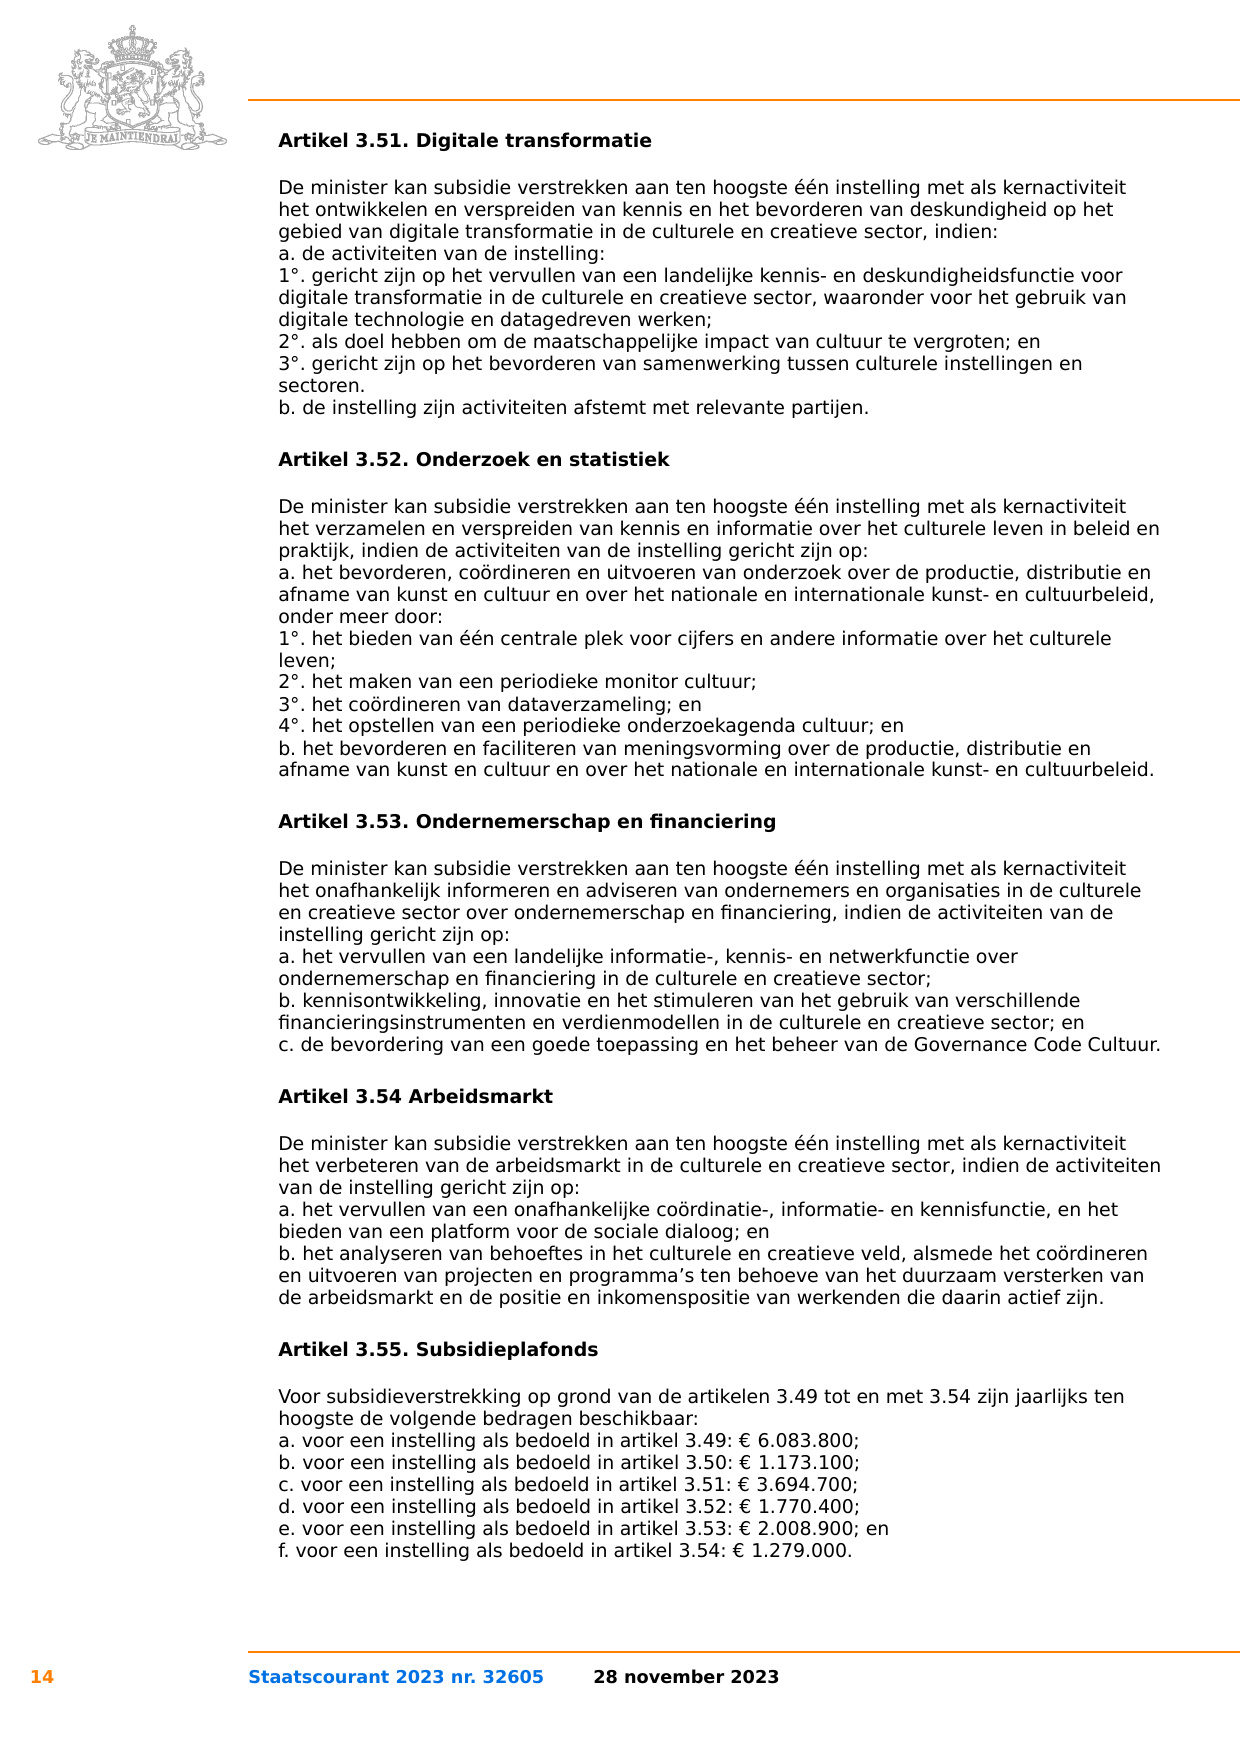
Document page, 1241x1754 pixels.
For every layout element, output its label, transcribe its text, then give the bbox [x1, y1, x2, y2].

text De minister kan subsidie verstrekken aan ten hoogste één instelling met als kernactiviteit het verzamelen en verspreiden van kennis en informatie over het culturele leven in beleid en praktijk, indien de activiteiten van de instelling gericht zijn op: [278, 496, 1163, 562]
subtitle Artikel 3.54 Arbeidsmarkt [278, 1086, 1163, 1108]
text b. de instelling zijn activiteiten afstemt met relevante partijen. [278, 397, 1163, 419]
text 2°. als doel hebben om de maatschappelijke impact van cultuur te vergroten; en [278, 331, 1163, 353]
text a. het vervullen van een onafhankelijke coördinatie-, informatie- en kennisfunctie, en het bieden van een platform voor de sociale dialoog; en [278, 1199, 1163, 1243]
text a. het vervullen van een landelijke informatie-, kennis- en netwerkfunctie over ondernemerschap en financiering in de culturele en creatieve sector; [278, 946, 1163, 990]
text e. voor een instelling als bedoeld in artikel 3.53: € 2.008.900; en [278, 1518, 1163, 1540]
text c. voor een instelling als bedoeld in artikel 3.51: € 3.694.700; [278, 1474, 1163, 1496]
text b. het bevorderen en faciliteren van meningsvorming over de productie, distributie en afname van kunst en cultuur en over het nationale en internationale kunst- en cultuurbeleid. [278, 737, 1163, 781]
text a. de activiteiten van de instelling: [278, 243, 1163, 265]
text 1°. gericht zijn op het vervullen van een landelijke kennis- en deskundigheidsfunctie voor digitale transformatie in de culturele en creatieve sector, waaronder voor het gebruik van digitale technologie en datagedreven werken; [278, 265, 1163, 331]
text b. het analyseren van behoeftes in het culturele en creatieve veld, alsmede het coördineren en uitvoeren van projecten en programma’s ten behoeve van het duurzaam versterken van de arbeidsmarkt en de positie en inkomenspositie van werkenden die daarin actief zijn. [278, 1243, 1163, 1309]
text f. voor een instelling als bedoeld in artikel 3.54: € 1.279.000. [278, 1540, 1163, 1562]
text 2°. het maken van een periodieke monitor cultuur; [278, 671, 1163, 693]
text Voor subsidieverstrekking op grond van de artikelen 3.49 tot en met 3.54 zijn jaarlijks ten hoogste de volgende bedragen beschikbaar: [278, 1386, 1163, 1430]
subtitle Artikel 3.52. Onderzoek en statistiek [278, 449, 1163, 471]
text 3°. het coördineren van dataverzameling; en [278, 693, 1163, 715]
text d. voor een instelling als bedoeld in artikel 3.52: € 1.770.400; [278, 1496, 1163, 1518]
subtitle Artikel 3.51. Digitale transformatie [278, 130, 1163, 152]
text De minister kan subsidie verstrekken aan ten hoogste één instelling met als kernactiviteit het ontwikkelen en verspreiden van kennis en het bevorderen van deskundigheid op het gebied van digitale transformatie in de culturele en creatieve sector, indien: [278, 177, 1163, 243]
text 1°. het bieden van één centrale plek voor cijfers en andere informatie over het culturele leven; [278, 627, 1163, 671]
text De minister kan subsidie verstrekken aan ten hoogste één instelling met als kernactiviteit het verbeteren van de arbeidsmarkt in de culturele en creatieve sector, indien de activiteiten van de instelling gericht zijn op: [278, 1133, 1163, 1199]
text b. kennisontwikkeling, innovatie en het stimuleren van het gebruik van verschillende financieringsinstrumenten en verdienmodellen in de culturele en creatieve sector; en [278, 990, 1163, 1034]
text b. voor een instelling als bedoeld in artikel 3.50: € 1.173.100; [278, 1452, 1163, 1474]
text 3°. gericht zijn op het bevorderen van samenwerking tussen culturele instellingen en sectoren. [278, 353, 1163, 397]
text a. voor een instelling als bedoeld in artikel 3.49: € 6.083.800; [278, 1430, 1163, 1452]
subtitle Artikel 3.55. Subsidieplafonds [278, 1339, 1163, 1361]
text 4°. het opstellen van een periodieke onderzoekagenda cultuur; en [278, 715, 1163, 737]
text a. het bevorderen, coördineren en uitvoeren van onderzoek over de productie, distributie en afname van kunst en cultuur en over het nationale en internationale kunst- en cultuurbeleid, onder meer door: [278, 562, 1163, 627]
picture [38, 25, 227, 150]
subtitle Artikel 3.53. Ondernemerschap en financiering [278, 811, 1163, 833]
text De minister kan subsidie verstrekken aan ten hoogste één instelling met als kernactiviteit het onafhankelijk informeren en adviseren van ondernemers en organisaties in de culturele en creatieve sector over ondernemerschap en financiering, indien de activiteiten van de instelling gericht zijn op: [278, 858, 1163, 946]
text c. de bevordering van een goede toepassing en het beheer van de Governance Code Cultuur. [278, 1034, 1163, 1056]
